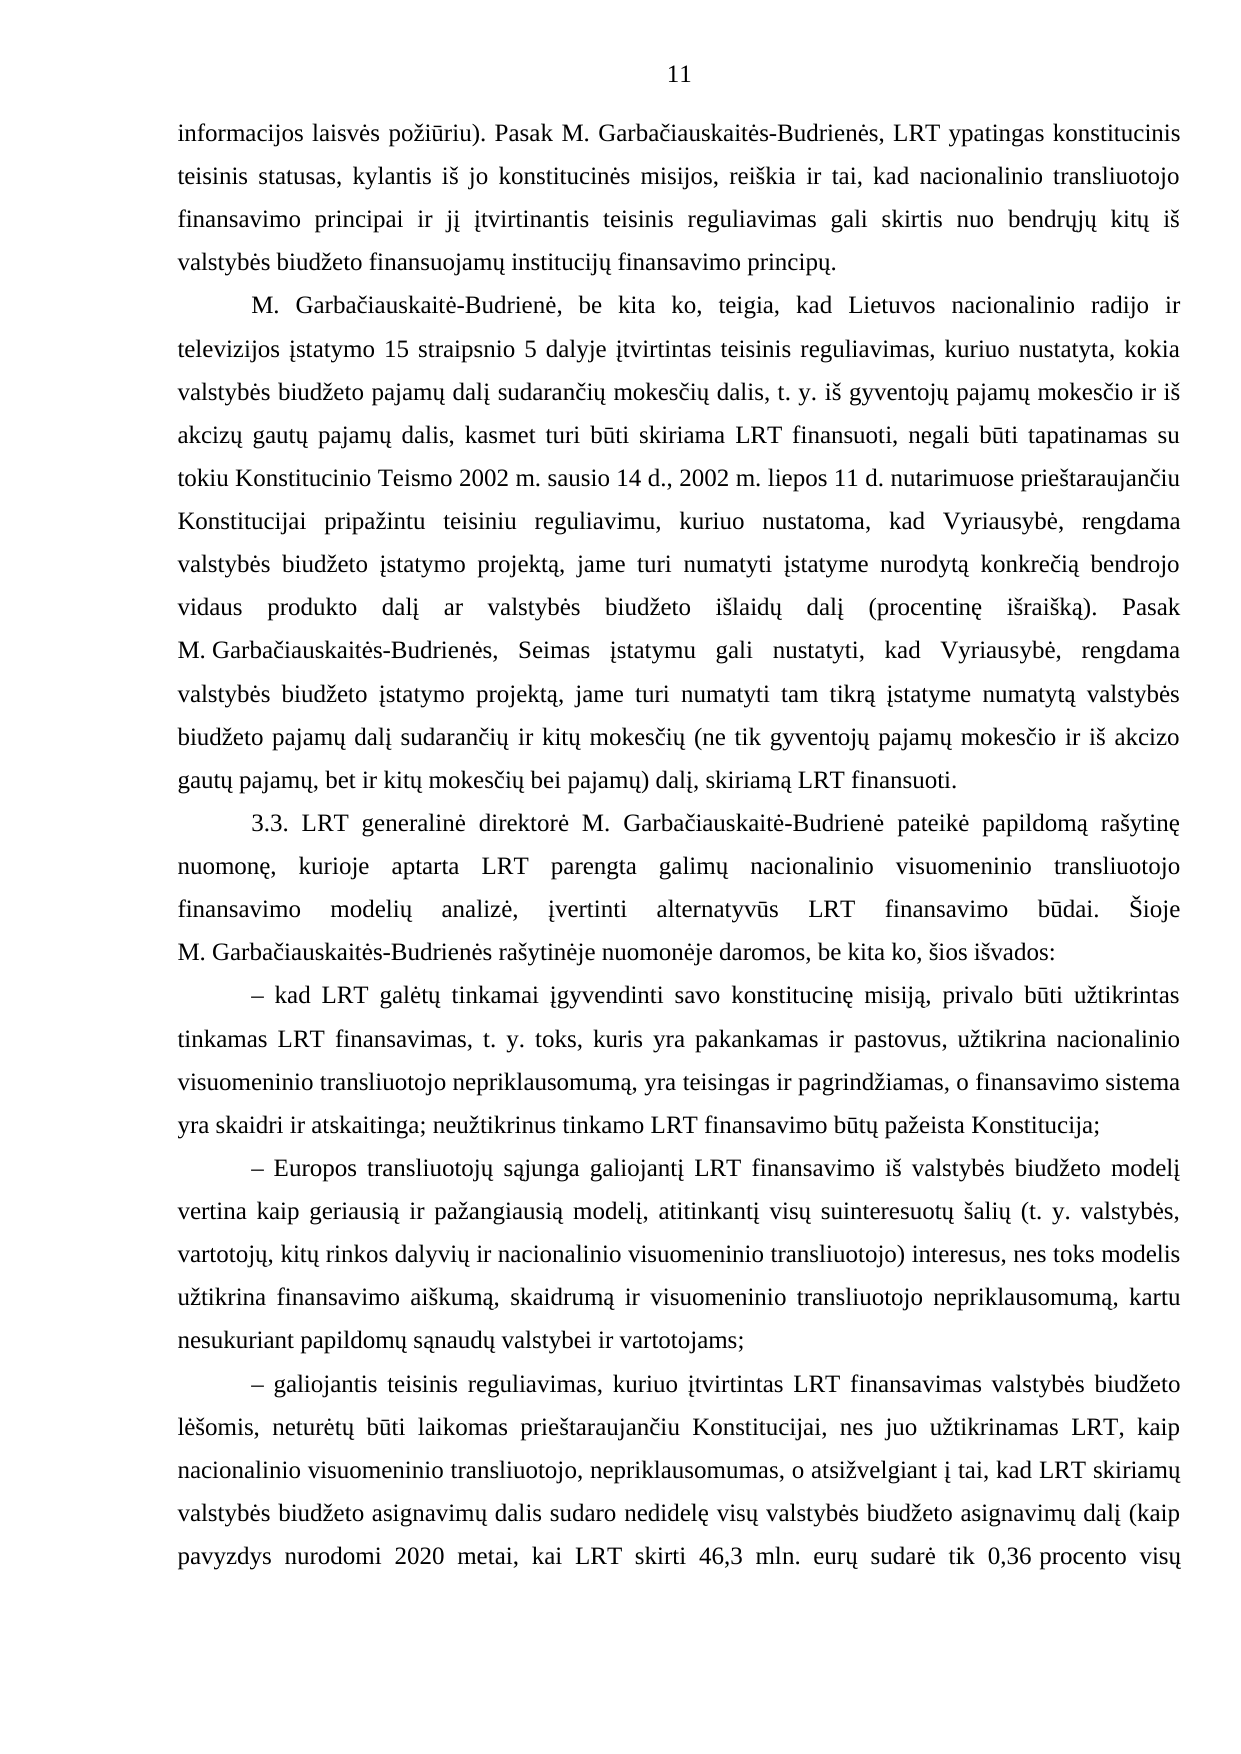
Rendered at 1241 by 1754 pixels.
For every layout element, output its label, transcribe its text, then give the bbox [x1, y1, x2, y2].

text – galiojantis teisinis reguliavimas, kuriuo įtvirtintas LRT finansavimas valstybės biudžeto lėšomis, neturėtų būti laikomas prieštaraujančiu Konstitucijai, nes juo užtikrinamas LRT, kaip nacionalinio visuomeninio transliuotojo, nepriklausomumas, o atsižvelgiant į tai, kad LRT skiriamų valstybės biudžeto asignavimų dalis sudaro nedidelę visų valstybės biudžeto asignavimų dalį (kaip pavyzdys nurodomi 2020 metai, kai LRT skirti 46,3 mln. eurų sudarė tik 0,36 procento visų [177, 1369, 1181, 1570]
text informacijos laisvės požiūriu). Pasak M. Garbačiauskaitės-Budrienės, LRT ypatingas konstitucinis teisinis statusas, kylantis iš jo konstitucinės misijos, reiškia ir tai, kad nacionalinio transliuotojo finansavimo principai ir jį įtvirtinantis teisinis reguliavimas gali skirtis nuo bendrųjų kitų iš valstybės biudžeto finansuojamų institucijų finansavimo principų. [177, 118, 1181, 276]
text – Europos transliuotojų sąjunga galiojantį LRT finansavimo iš valstybės biudžeto modelį vertina kaip geriausią ir pažangiausią modelį, atitinkantį visų suinteresuotų šalių (t. y. valstybės, vartotojų, kitų rinkos dalyvių ir nacionalinio visuomeninio transliuotojo) interesus, nes toks modelis užtikrina finansavimo aiškumą, skaidrumą ir visuomeninio transliuotojo nepriklausomumą, kartu nesukuriant papildomų sąnaudų valstybei ir vartotojams; [177, 1153, 1181, 1354]
text M. Garbačiauskaitė-Budrienė, be kita ko, teigia, kad Lietuvos nacionalinio radijo ir televizijos įstatymo 15 straipsnio 5 dalyje įtvirtintas teisinis reguliavimas, kuriuo nustatyta, kokia valstybės biudžeto pajamų dalį sudarančių mokesčių dalis, t. y. iš gyventojų pajamų mokesčio ir iš akcizų gautų pajamų dalis, kasmet turi būti skiriama LRT finansuoti, negali būti tapatinamas su tokiu Konstitucinio Teismo 2002 m. sausio 14 d., 2002 m. liepos 11 d. nutarimuose prieštaraujančiu Konstitucijai pripažintu teisiniu reguliavimu, kuriuo nustatoma, kad Vyriausybė, rengdama valstybės biudžeto įstatymo projektą, jame turi numatyti įstatyme nurodytą konkrečią bendrojo vidaus produkto dalį ar valstybės biudžeto išlaidų dalį (procentinę išraišką). Pasak M. Garbačiauskaitės-Budrienės, Seimas įstatymu gali nustatyti, kad Vyriausybė, rengdama valstybės biudžeto įstatymo projektą, jame turi numatyti tam tikrą įstatyme numatytą valstybės biudžeto pajamų dalį sudarančių ir kitų mokesčių (ne tik gyventojų pajamų mokesčio ir iš akcizo gautų pajamų, bet ir kitų mokesčių bei pajamų) dalį, skiriamą LRT finansuoti. [177, 291, 1181, 794]
text – kad LRT galėtų tinkamai įgyvendinti savo konstitucinę misiją, privalo būti užtikrintas tinkamas LRT finansavimas, t. y. toks, kuris yra pakankamas ir pastovus, užtikrina nacionalinio visuomeninio transliuotojo nepriklausomumą, yra teisingas ir pagrindžiamas, o finansavimo sistema yra skaidri ir atskaitinga; neužtikrinus tinkamo LRT finansavimo būtų pažeista Konstitucija; [177, 981, 1181, 1139]
text 3.3. LRT generalinė direktorė M. Garbačiauskaitė-Budrienė pateikė papildomą rašytinę nuomonę, kurioje aptarta LRT parengta galimų nacionalinio visuomeninio transliuotojo finansavimo modelių analizė, įvertinti alternatyvūs LRT finansavimo būdai. Šioje M. Garbačiauskaitės-Budrienės rašytinėje nuomonėje daromos, be kita ko, šios išvados: [177, 808, 1181, 966]
